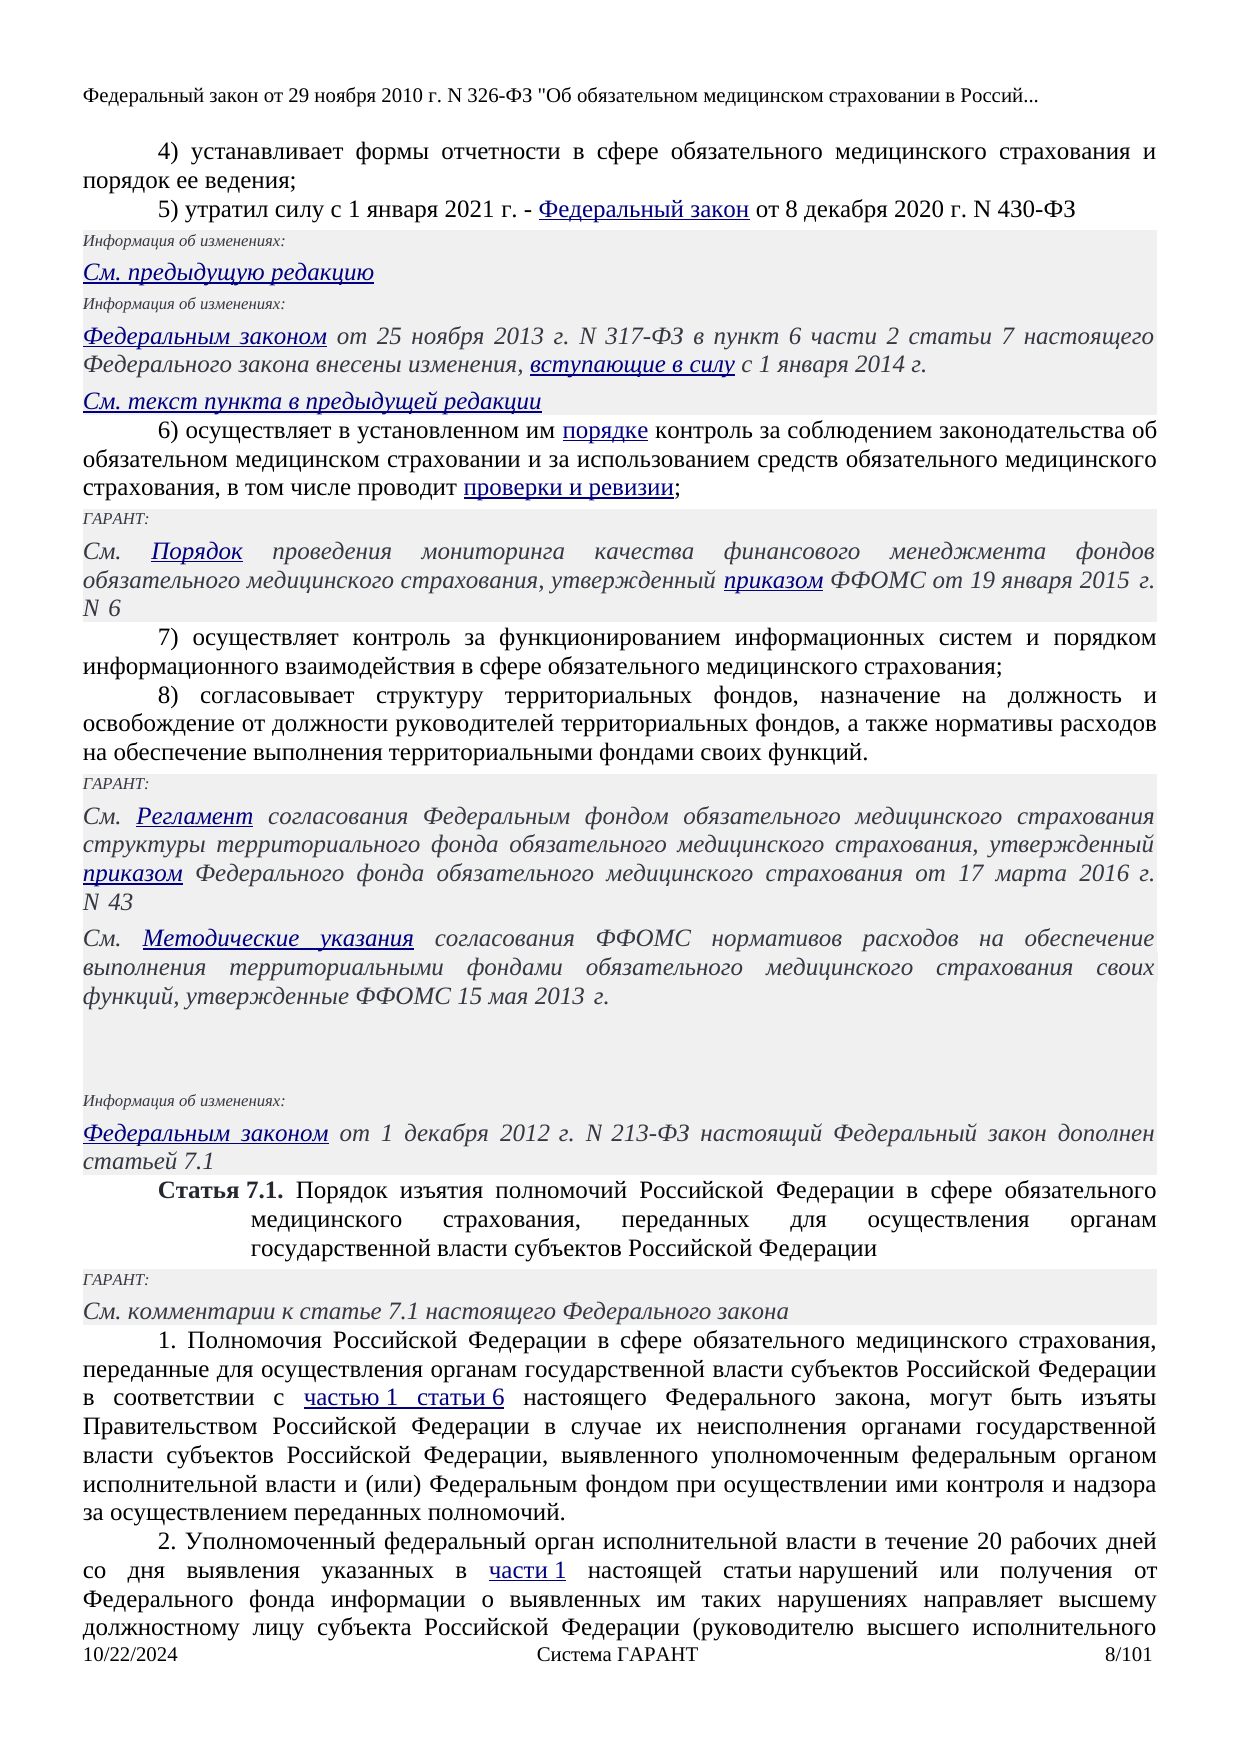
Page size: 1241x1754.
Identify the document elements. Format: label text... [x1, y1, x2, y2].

text 4) устанавливает формы отчетности в сфере обязательного медицинского страхования и порядок ее ведения; [83, 136, 1157, 194]
text ГАРАНТ: [151, 509, 1157, 528]
text Статья 7.1. Порядок изъятия полномочий Российской Федерации в сфере обязательного медицинского страхования, переданных для осуществления органам государственной власти субъектов Российской Федерации [158, 1175, 1157, 1261]
text 6) осуществляет в установленном им порядке контроль за соблюдением законодательства об обязательном медицинском страховании и за использованием средств обязательного медицинского страхования, в том числе проводит проверки и ревизии; [83, 415, 1157, 501]
text ГАРАНТ: [151, 774, 1157, 793]
text См. Методические указания согласования ФФОМС нормативов расходов на обеспечение выполнения территориальными фондами обязательного медицинского страхования своих функций, утвержденные ФФОМС 15 мая 2013 г. [612, 981, 1157, 1010]
text 5) утратил силу с 1 января 2021 г. - Федеральный закон от 8 декабря 2020 г. N 430-ФЗ [83, 194, 1157, 222]
text 7) осуществляет контроль за функционированием информационных систем и порядком информационного взаимодействия в сфере обязательного медицинского страхования; [83, 622, 1157, 680]
text ГАРАНТ: [151, 1269, 1157, 1288]
text 8) согласовывает структуру территориальных фондов, назначение на должность и освобождение от должности руководителей территориальных фондов, а также нормативы расходов на обеспечение выполнения территориальными фондами своих функций. [83, 680, 1157, 766]
text Федеральным законом от 1 декабря 2012 г. N 213-ФЗ настоящий Федеральный закон дополнен статьей 7.1 [217, 1144, 1157, 1175]
text Информация об изменениях: [287, 230, 1157, 249]
text 1. Полномочия Российской Федерации в сфере обязательного медицинского страхования, переданные для осуществления органам государственной власти субъектов Российской Федерации в соответствии с частью 1 статьи 6 настоящего Федерального закона, могут быть изъяты Правительством Российской Федерации в случае их неисполнения органами государственной власти субъектов Российской Федерации, выявленного уполномоченным федеральным органом исполнительной власти и (или) Федеральным фондом при осуществлении ими контроля и надзора за осуществлением переданных полномочий. [83, 1325, 1157, 1526]
text Информация об изменениях: [287, 294, 1157, 313]
text См. Порядок проведения мониторинга качества финансового менеджмента фондов обязательного медицинского страхования, утвержденный приказом ФФОМС от 19 января 2015 г. N 6 [83, 591, 1157, 622]
text См. комментарии к статье 7.1 настоящего Федерального закона [792, 1296, 1157, 1325]
text Федеральным законом от 25 ноября 2013 г. N 317-ФЗ в пункт 6 части 2 статьи 7 настоящего Федерального закона внесены изменения, вступающие в силу с 1 января 2014 г. [83, 349, 1157, 378]
text См. Регламент согласования Федеральным фондом обязательного медицинского страхования структуры территориального фонда обязательного медицинского страхования, утвержденный приказом Федерального фонда обязательного медицинского страхования от 17 марта 2016 г. N 43 [135, 887, 1157, 916]
text Информация об изменениях: [287, 1091, 1157, 1110]
text 2. Уполномоченный федеральный орган исполнительной власти в течение 20 рабочих дней со дня выявления указанных в части 1 настоящей статьи нарушений или получения от Федерального фонда информации о выявленных им таких нарушениях направляет высшему должностному лицу субъекта Российской Федерации (руководителю высшего исполнительного [83, 1526, 1157, 1641]
text См. текст пункта в предыдущей редакции [544, 386, 1157, 415]
text См. предыдущую редакцию [377, 257, 1157, 286]
